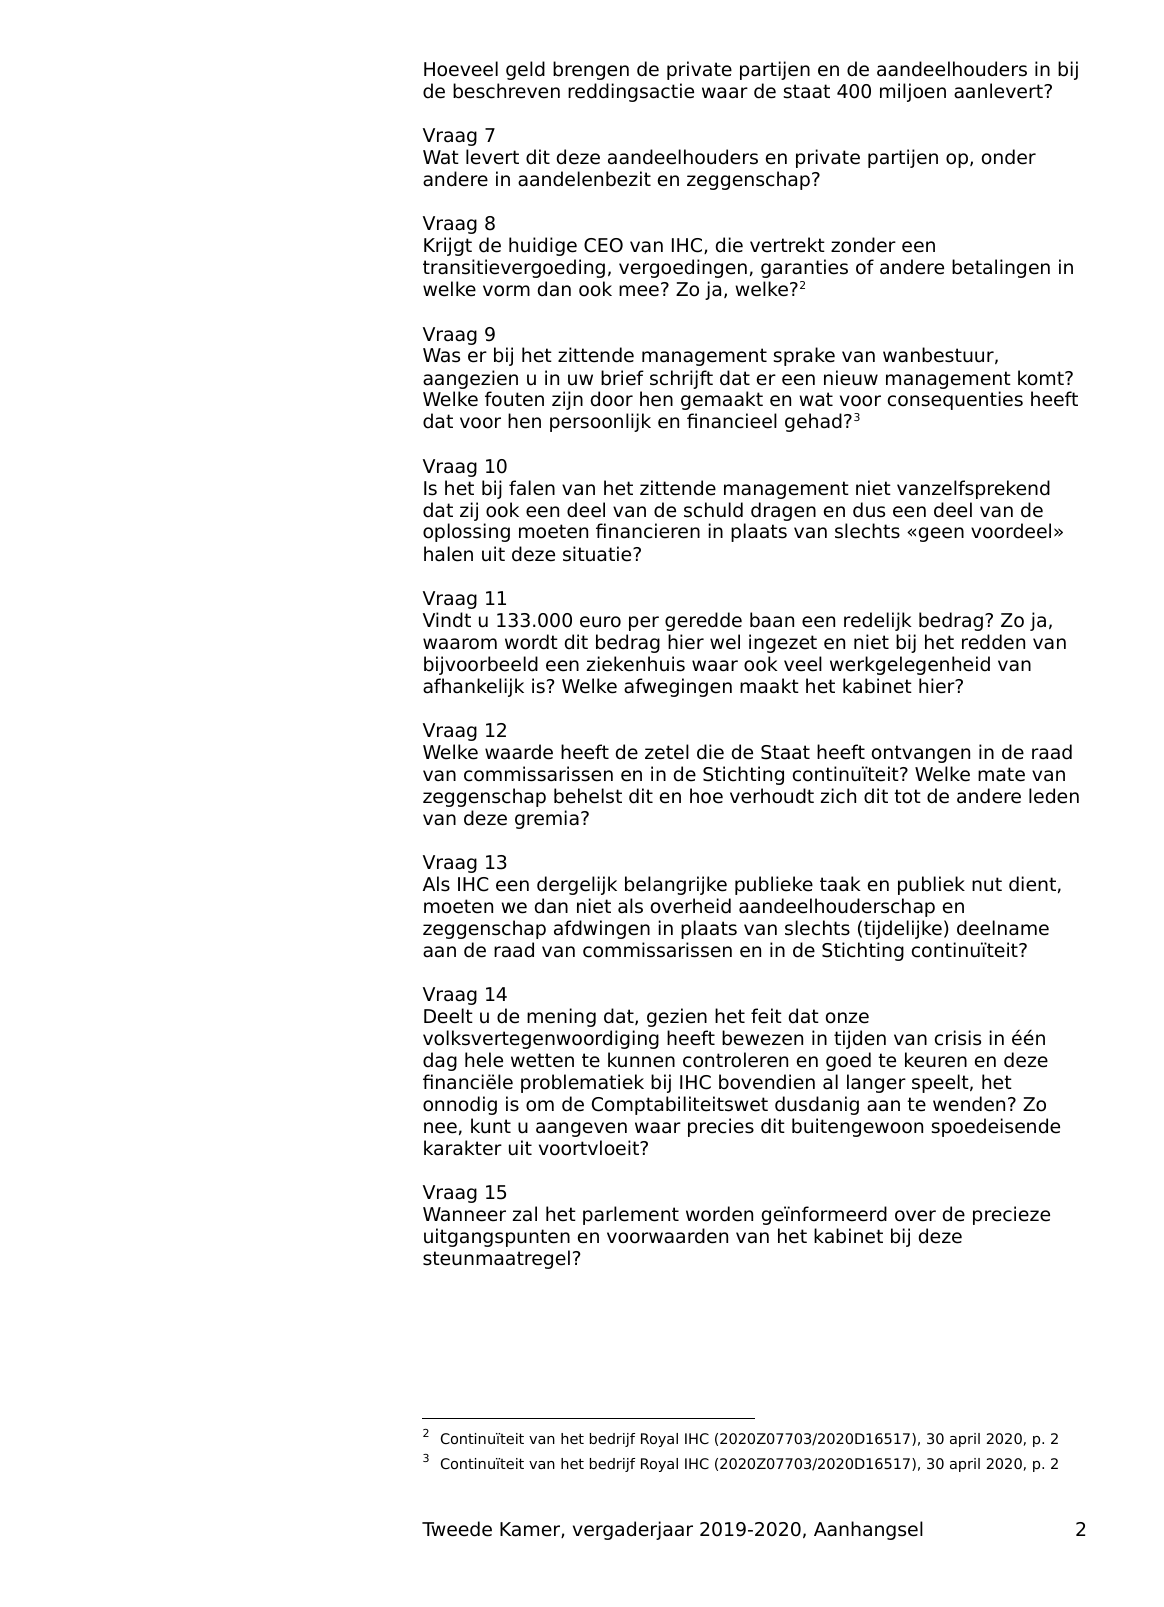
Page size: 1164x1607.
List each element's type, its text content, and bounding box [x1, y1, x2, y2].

text Was er bij het zittende management sprake van wanbestuur, aangezien u in uw brief schrijft dat er een nieuw management komt? Welke fouten zijn door hen gemaakt en wat voor consequenties heeft dat voor hen persoonlijk en financieel gehad? [422, 345, 1087, 433]
text Continuïteit van het bedrijf Royal IHC (2020Z07703/2020D16517), 30 april 2020, p. 2 [422, 1452, 1087, 1474]
text Vindt u 133.000 euro per geredde baan een redelijk bedrag? Zo ja, waarom wordt dit bedrag hier wel ingezet en niet bij het redden van bijvoorbeeld een ziekenhuis waar ook veel werkgelegenheid van afhankelijk is? Welke afwegingen maakt het kabinet hier? [422, 609, 1087, 697]
text Wat levert dit deze aandeelhouders en private partijen op, onder andere in aandelenbezit en zeggenschap? [422, 147, 1087, 191]
text Krijgt de huidige CEO van IHC, die vertrekt zonder een transitievergoeding, vergoedingen, garanties of andere betalingen in welke vorm dan ook mee? Zo ja, welke? [422, 235, 1087, 301]
text Vraag 7 [422, 125, 1087, 147]
text Vraag 11 [422, 588, 1087, 609]
text Vraag 15 [422, 1182, 1087, 1204]
text Continuïteit van het bedrijf Royal IHC (2020Z07703/2020D16517), 30 april 2020, p. 2 [422, 1427, 1087, 1449]
text Vraag 9 [422, 323, 1087, 345]
text Wanneer zal het parlement worden geïnformeerd over de precieze uitgangspunten en voorwaarden van het kabinet bij deze steunmaatregel? [422, 1204, 1087, 1270]
text Vraag 12 [422, 720, 1087, 742]
text Vraag 10 [422, 456, 1087, 477]
text Is het bij falen van het zittende management niet vanzelfsprekend dat zij ook een deel van de schuld dragen en dus een deel van de oplossing moeten financieren in plaats van slechts «geen voordeel» halen uit deze situatie? [422, 477, 1087, 565]
text Vraag 8 [422, 213, 1087, 235]
text Vraag 13 [422, 852, 1087, 874]
text Hoeveel geld brengen de private partijen en de aandeelhouders in bij de beschreven reddingsactie waar de staat 400 miljoen aanlevert? [422, 59, 1087, 103]
text Als IHC een dergelijk belangrijke publieke taak en publiek nut dient, moeten we dan niet als overheid aandeelhouderschap en zeggenschap afdwingen in plaats van slechts (tijdelijke) deelname aan de raad van commissarissen en in de Stichting continuïteit? [422, 874, 1087, 962]
text Vraag 14 [422, 984, 1087, 1006]
text Deelt u de mening dat, gezien het feit dat onze volksvertegenwoordiging heeft bewezen in tijden van crisis in één dag hele wetten te kunnen controleren en goed te keuren en deze financiële problematiek bij IHC bovendien al langer speelt, het onnodig is om de Comptabiliteitswet dusdanig aan te wenden? Zo nee, kunt u aangeven waar precies dit buitengewoon spoedeisende karakter uit voortvloeit? [422, 1006, 1087, 1160]
text Welke waarde heeft de zetel die de Staat heeft ontvangen in de raad van commissarissen en in de Stichting continuïteit? Welke mate van zeggenschap behelst dit en hoe verhoudt zich dit tot de andere leden van deze gremia? [422, 742, 1087, 829]
